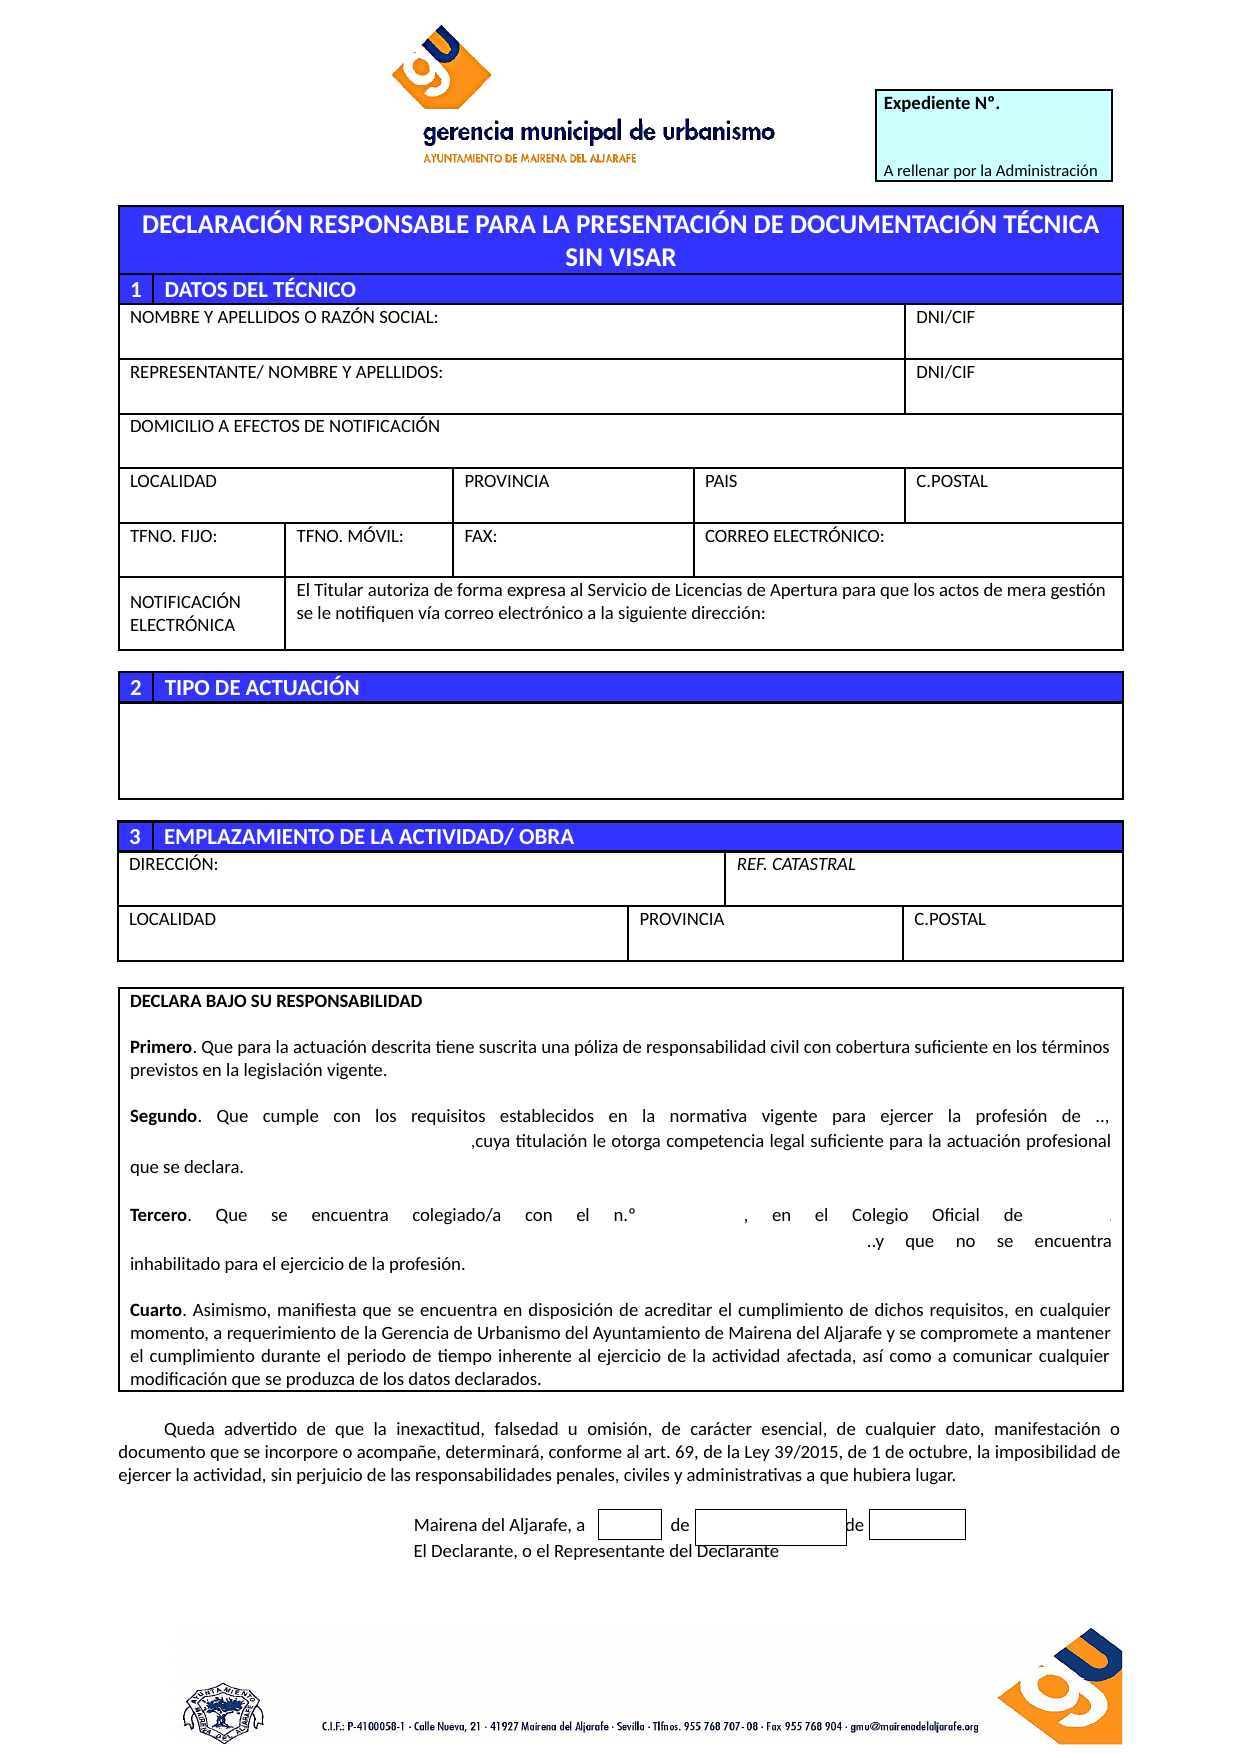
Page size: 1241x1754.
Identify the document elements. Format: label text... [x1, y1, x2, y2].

text Queda advertido de que la inexactitud, falsedad u omisión, de carácter esencial, de cualquier dato, manifestación o documento que se incorpore o acompañe, determinará, conforme al art. 69, de la Ley 39/2015, de 1 de octubre, la imposibilidad de ejercer la actividad, sin perjuicio de las responsabilidades penales, civiles y administrativas a que hubiera lugar. [118, 1417, 1122, 1486]
table_header TIPO DE ACTUACIÓN [154, 673, 1122, 701]
picture [368, 14, 796, 184]
table_cell LOCALIDAD [120, 469, 452, 522]
table_cell TFNO. MÓVIL: [286, 524, 452, 576]
table_cell DIRECCIÓN: [119, 853, 724, 905]
table_cell NOMBRE Y APELLIDOS O RAZÓN SOCIAL: [120, 305, 904, 358]
table_cell PROVINCIA [454, 469, 693, 522]
table_cell El Titular autoriza de forma expresa al Servicio de Licencias de Apertura para que los actos de mera gestión se le notifiquen vía correo electrónico a la siguiente dirección: [286, 578, 1122, 649]
table_cell 1 [120, 275, 152, 303]
table_header 3 [119, 823, 152, 850]
table_cell DNI/CIF [906, 360, 1122, 412]
table_cell TFNO. FIJO: [120, 524, 284, 576]
text El Declarante, o el Representante del Declarante [339, 1539, 1122, 1562]
table_cell DNI/CIF [906, 305, 1122, 358]
table_cell DOMICILIO A EFECTOS DE NOTIFICACIÓN [120, 415, 1122, 467]
table_cell PROVINCIA [629, 907, 902, 959]
table_header 2 [120, 673, 152, 701]
table_cell C.POSTAL [906, 469, 1122, 522]
picture [173, 1626, 1123, 1745]
table_cell NOTIFICACIÓN ELECTRÓNICA [120, 578, 284, 649]
text [966, 1509, 1122, 1539]
text de [847, 1509, 869, 1539]
table_cell REPRESENTANTE/ NOMBRE Y APELLIDOS: [120, 360, 904, 412]
table_cell REF. CATASTRAL [726, 853, 1122, 905]
table_cell LOCALIDAD [119, 907, 627, 959]
text de [662, 1509, 695, 1539]
table_header DECLARACIÓN RESPONSABLE PARA LA PRESENTACIÓN DE DOCUMENTACIÓN TÉCNICA SIN VISAR [120, 207, 1122, 273]
table_cell [120, 704, 1122, 798]
table_cell FAX: [454, 524, 693, 576]
table_header EMPLAZAMIENTO DE LA ACTIVIDAD/ OBRA [154, 823, 1122, 850]
table_header Expediente Nº. A rellenar por la Administración [877, 91, 1111, 180]
table_header DECLARA BAJO SU RESPONSABILIDAD Primero. Que para la actuación descrita tiene suscrita una póliza de responsabilidad civil con cobertura suficiente en los términos previstos en la legislación vigente. Segundo. Que cumple con los requisitos establecidos en la normativa vigente para ejercer la profesión de .., ,cuya titulación le otorga competencia legal suficiente para la actuación profesional que se declara. Tercero. Que se encuentra colegiado/a con el n.º , en el Colegio Oficial de ……………..y que no se encuentra inhabilitado para el ejercicio de la profesión. Cuarto. Asimismo, manifiesta que se encuentra en disposición de acreditar el cumplimiento de dichos requisitos, en cualquier momento, a requerimiento de la Gerencia de Urbanismo del Ayuntamiento de Mairena del Aljarafe y se compromete a mantener el cumplimiento durante el periodo de tiempo inherente al ejercicio de la actividad afectada, así como a comunicar cualquier modificación que se produzca de los datos declarados. [120, 989, 1122, 1390]
table_cell C.POSTAL [904, 907, 1122, 959]
table_cell PAIS [695, 469, 904, 522]
text Mairena del Aljarafe, a [118, 1509, 598, 1539]
table_cell CORREO ELECTRÓNICO: [695, 524, 1122, 576]
